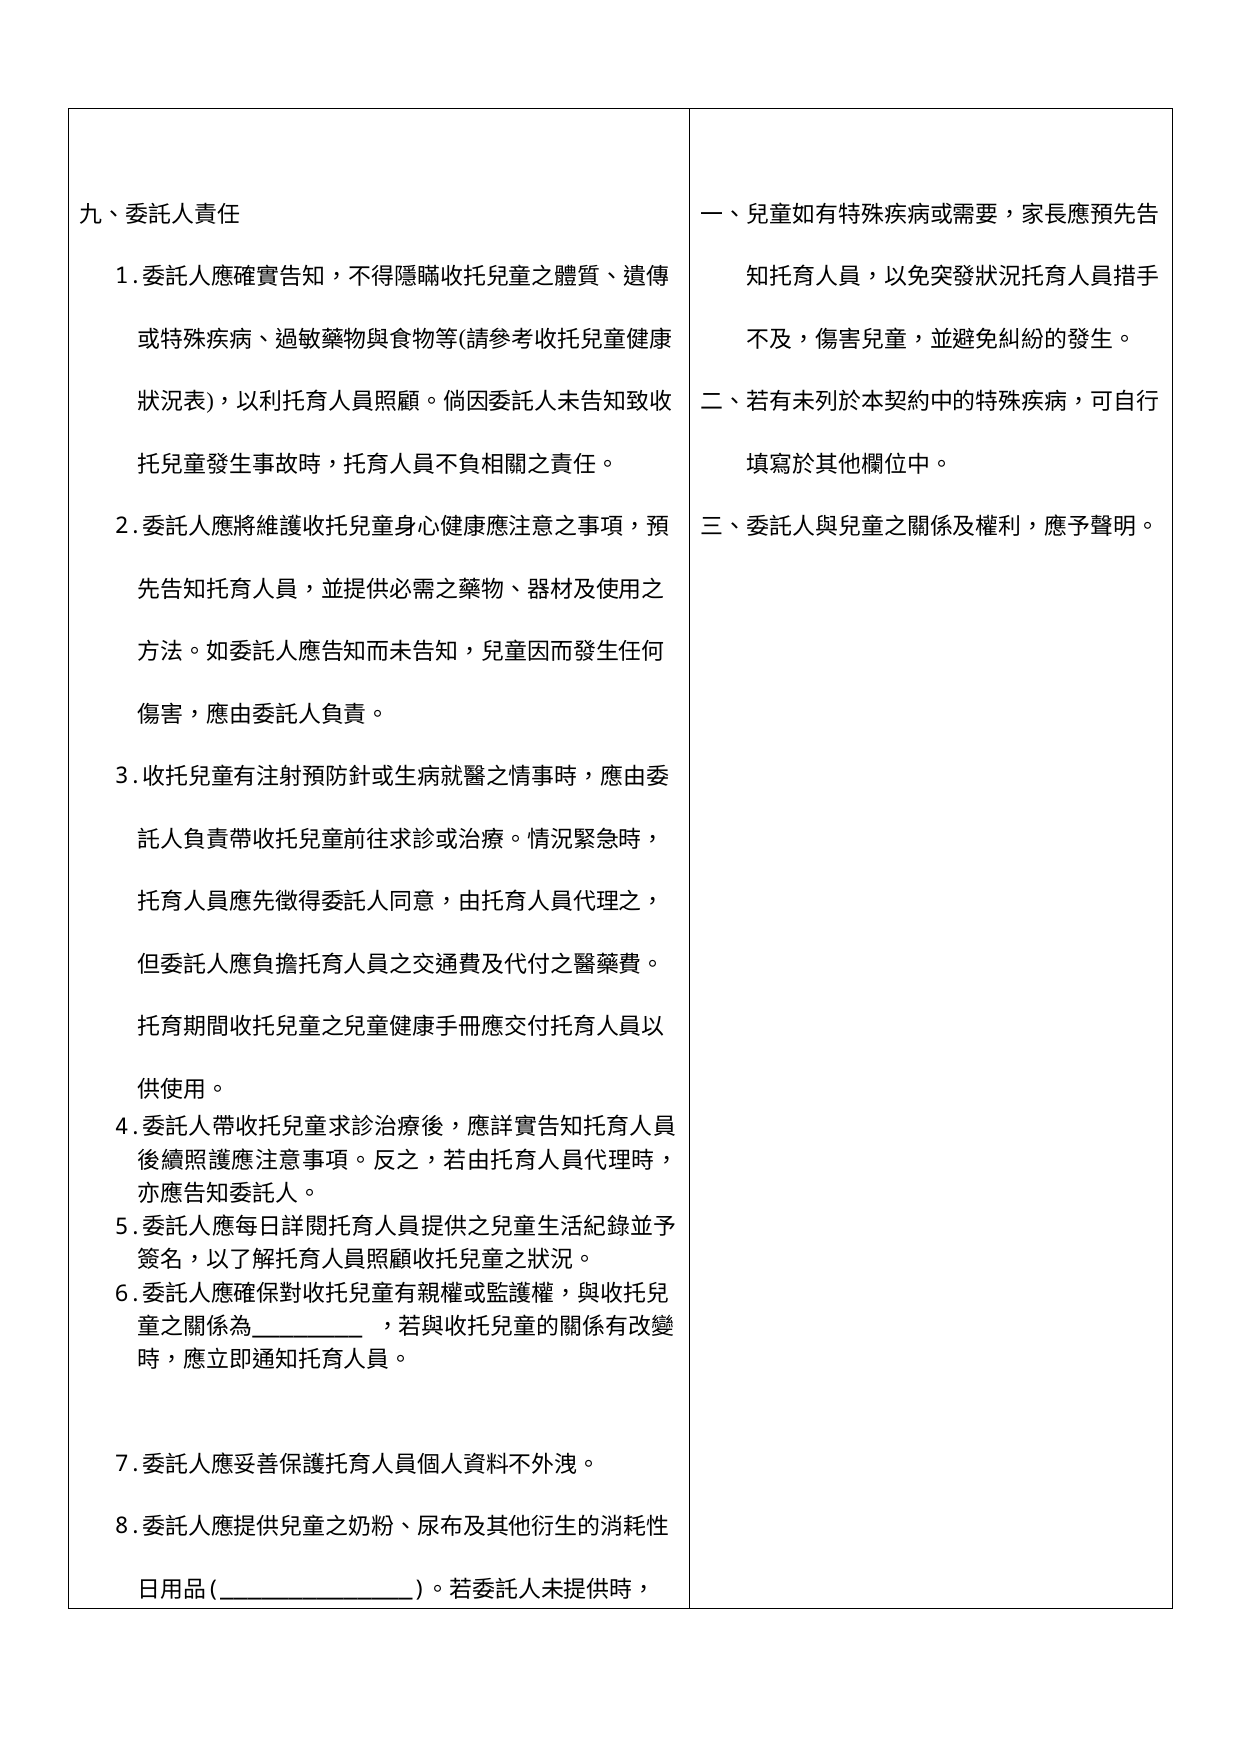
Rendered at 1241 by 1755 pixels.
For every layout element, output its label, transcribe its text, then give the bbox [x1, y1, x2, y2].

table_cell 一、兒童如有特殊疾病或需要，家長應預先告知托育人員，以免突發狀況托育人員措手不及，傷害兒童，並避免糾紛的發生。 二、若有未列於本契約中的特殊疾病，可自行填寫於其他欄位中。 三、委託人與兒童之關係及權利，應予聲明。 [690, 109, 1172, 1608]
table_cell 九、委託人責任 1.委託人應確實告知，不得隱瞞收托兒童之體質、遺傳或特殊疾病、過敏藥物與食物等(請參考收托兒童健康狀況表)，以利托育人員照顧。倘因委託人未告知致收托兒童發生事故時，托育人員不負相關之責任。 2.委託人應將維護收托兒童身心健康應注意之事項，預先告知托育人員，並提供必需之藥物、器材及使用之方法。如委託人應告知而未告知，兒童因而發生任何傷害，應由委託人負責。 3.收托兒童有注射預防針或生病就醫之情事時，應由委託人負責帶收托兒童前往求診或治療。情況緊急時，托育人員應先徵得委託人同意，由托育人員代理之，但委託人應負擔托育人員之交通費及代付之醫藥費。托育期間收托兒童之兒童健康手冊應交付托育人員以供使用。 4.委託人帶收托兒童求診治療後，應詳實告知托育人員後續照護應注意事項。反之，若由托育人員代理時，亦應告知委託人。 5.委託人應每日詳閱托育人員提供之兒童生活紀錄並予簽名，以了解托育人員照顧收托兒童之狀況。 6.委託人應確保對收托兒童有親權或監護權，與收托兒童之關係為________ ，若與收托兒童的關係有改變時，應立即通知托育人員。 7.委託人應妥善保護托育人員個人資料不外洩。 8.委託人應提供兒童之奶粉、尿布及其他衍生的消耗性日用品(______________)。若委託人未提供時， [69, 109, 689, 1608]
